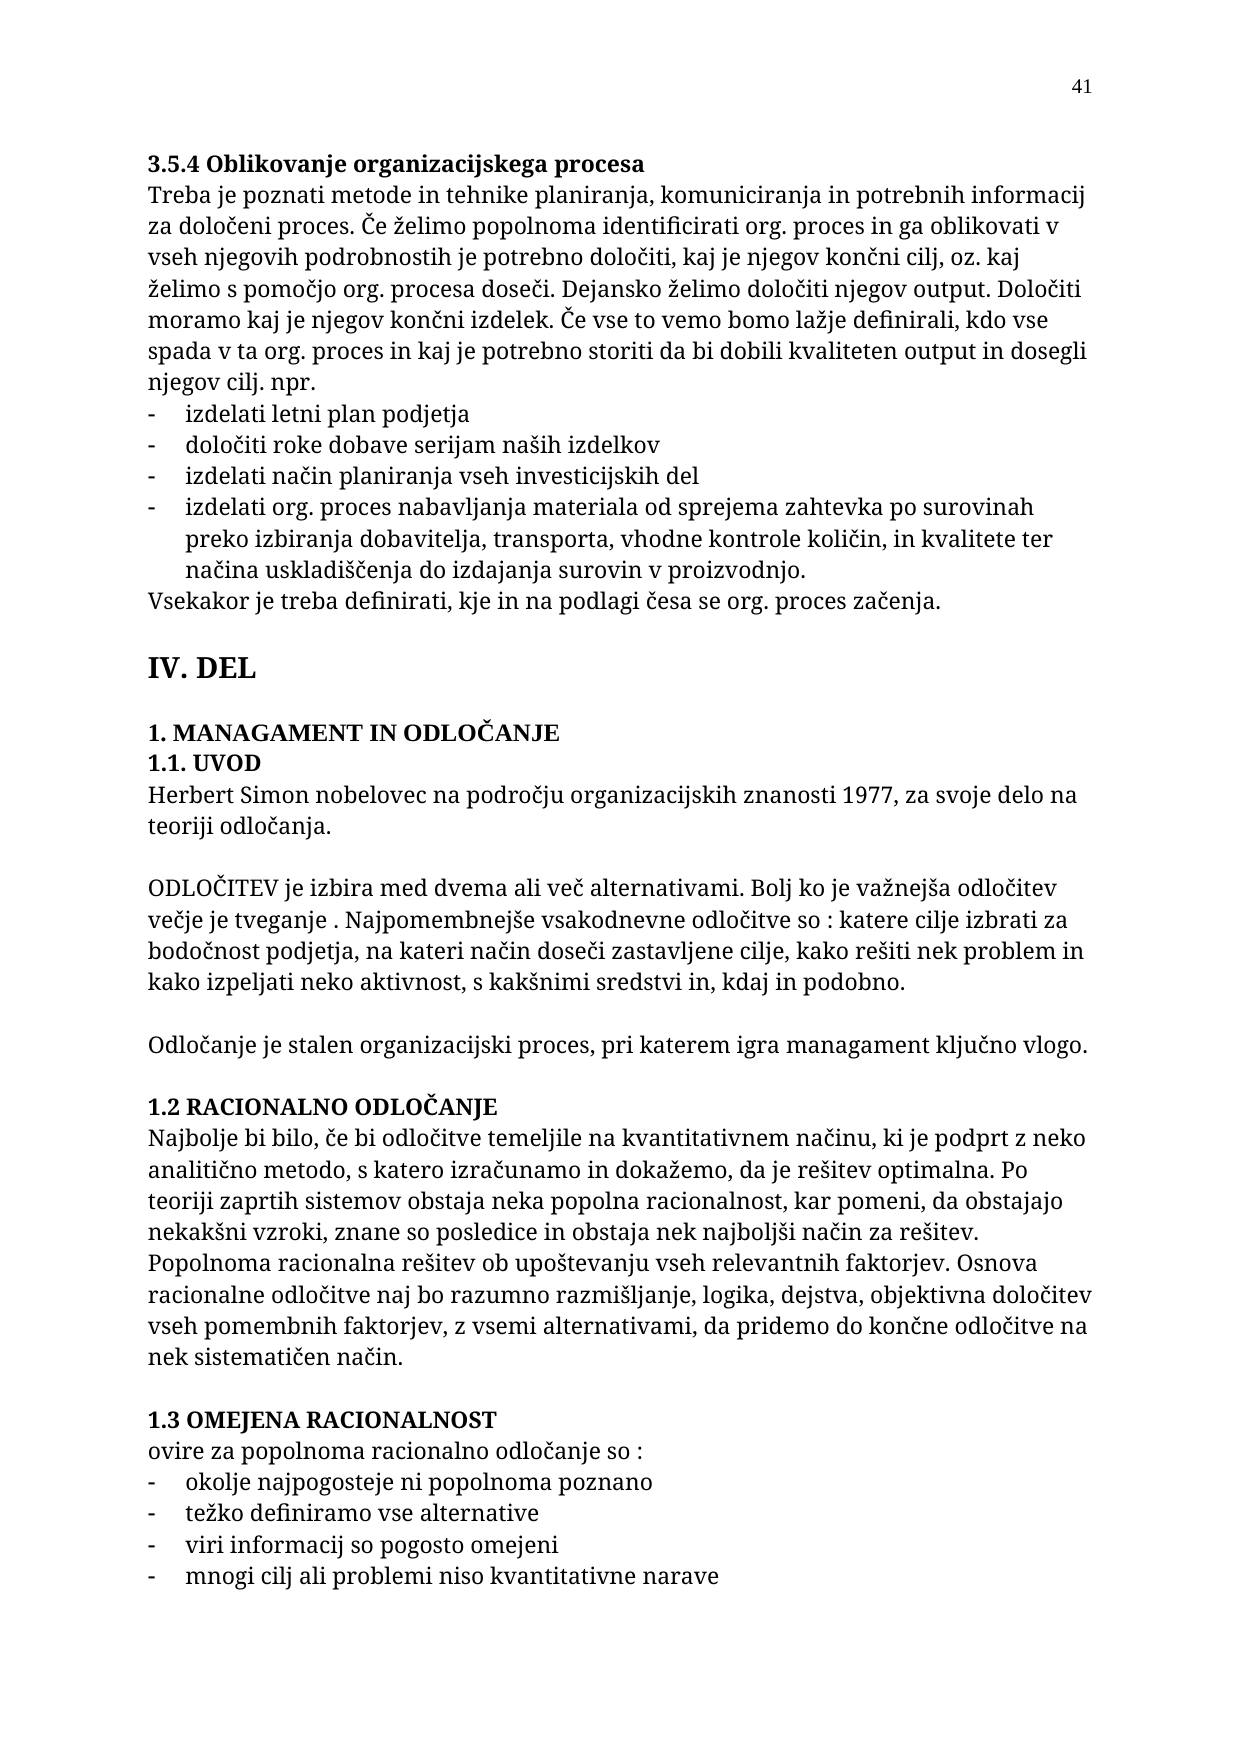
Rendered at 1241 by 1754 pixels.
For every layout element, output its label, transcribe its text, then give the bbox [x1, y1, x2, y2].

list določiti roke dobave serijam naših izdelkov [148, 429, 1093, 460]
text Treba je poznati metode in tehnike planiranja, komuniciranja in potrebnih informacij za določeni proces. Če želimo popolnoma identificirati org. proces in ga oblikovati v vseh njegovih podrobnostih je potrebno določiti, kaj je njegov končni cilj, oz. kaj želimo s pomočjo org. procesa doseči. Dejansko želimo določiti njegov output. Določiti moramo kaj je njegov končni izdelek. Če vse to vemo bomo lažje definirali, kdo vse spada v ta org. proces in kaj je potrebno storiti da bi dobili kvaliteten output in dosegli njegov cilj. npr. [148, 179, 1093, 398]
list viri informacij so pogosto omejeni [148, 1528, 1093, 1560]
text Herbert Simon nobelovec na področju organizacijskih znanosti 1977, za svoje delo na teoriji odločanja. [148, 778, 1093, 841]
subtitle 1.3 OMEJENA RACIONALNOST [148, 1403, 1093, 1435]
list težko definiramo vse alternative [148, 1497, 1093, 1528]
subtitle 1. MANAGAMENT IN ODLOČANJE [148, 718, 1093, 747]
text Vsekakor je treba definirati, kje in na podlagi česa se org. proces začenja. [148, 585, 1093, 616]
list izdelati način planiranja vseh investicijskih del [148, 460, 1093, 491]
subtitle 3.5.4 Oblikovanje organizacijskega procesa [148, 148, 1093, 179]
subtitle IV. DEL [148, 648, 1093, 687]
list mnogi cilj ali problemi niso kvantitativne narave [148, 1560, 1093, 1591]
subtitle 1.1. UVOD [148, 747, 1093, 778]
text Najbolje bi bilo, če bi odločitve temeljile na kvantitativnem načinu, ki je podprt z neko analitično metodo, s katero izračunamo in dokažemo, da je rešitev optimalna. Po teoriji zaprtih sistemov obstaja neka popolna racionalnost, kar pomeni, da obstajajo nekakšni vzroki, znane so posledice in obstaja nek najboljši način za rešitev. Popolnoma racionalna rešitev ob upoštevanju vseh relevantnih faktorjev. Osnova racionalne odločitve naj bo razumno razmišljanje, logika, dejstva, objektivna določitev vseh pomembnih faktorjev, z vsemi alternativami, da pridemo do končne odločitve na nek sistematičen način. [148, 1122, 1093, 1372]
subtitle 1.2 RACIONALNO ODLOČANJE [148, 1091, 1093, 1122]
list okolje najpogosteje ni popolnoma poznano [148, 1466, 1093, 1497]
text Odločanje je stalen organizacijski proces, pri katerem igra managament ključno vlogo. [148, 1028, 1093, 1060]
list izdelati letni plan podjetja [148, 398, 1093, 429]
text ovire za popolnoma racionalno odločanje so : [148, 1435, 1093, 1466]
list izdelati org. proces nabavljanja materiala od sprejema zahtevka po surovinah preko izbiranja dobavitelja, transporta, vhodne kontrole količin, in kvalitete ter načina uskladiščenja do izdajanja surovin v proizvodnjo. [148, 491, 1093, 585]
text ODLOČITEV je izbira med dvema ali več alternativami. Bolj ko je važnejša odločitev večje je tveganje . Najpomembnejše vsakodnevne odločitve so : katere cilje izbrati za bodočnost podjetja, na kateri način doseči zastavljene cilje, kako rešiti nek problem in kako izpeljati neko aktivnost, s kakšnimi sredstvi in, kdaj in podobno. [148, 872, 1093, 997]
